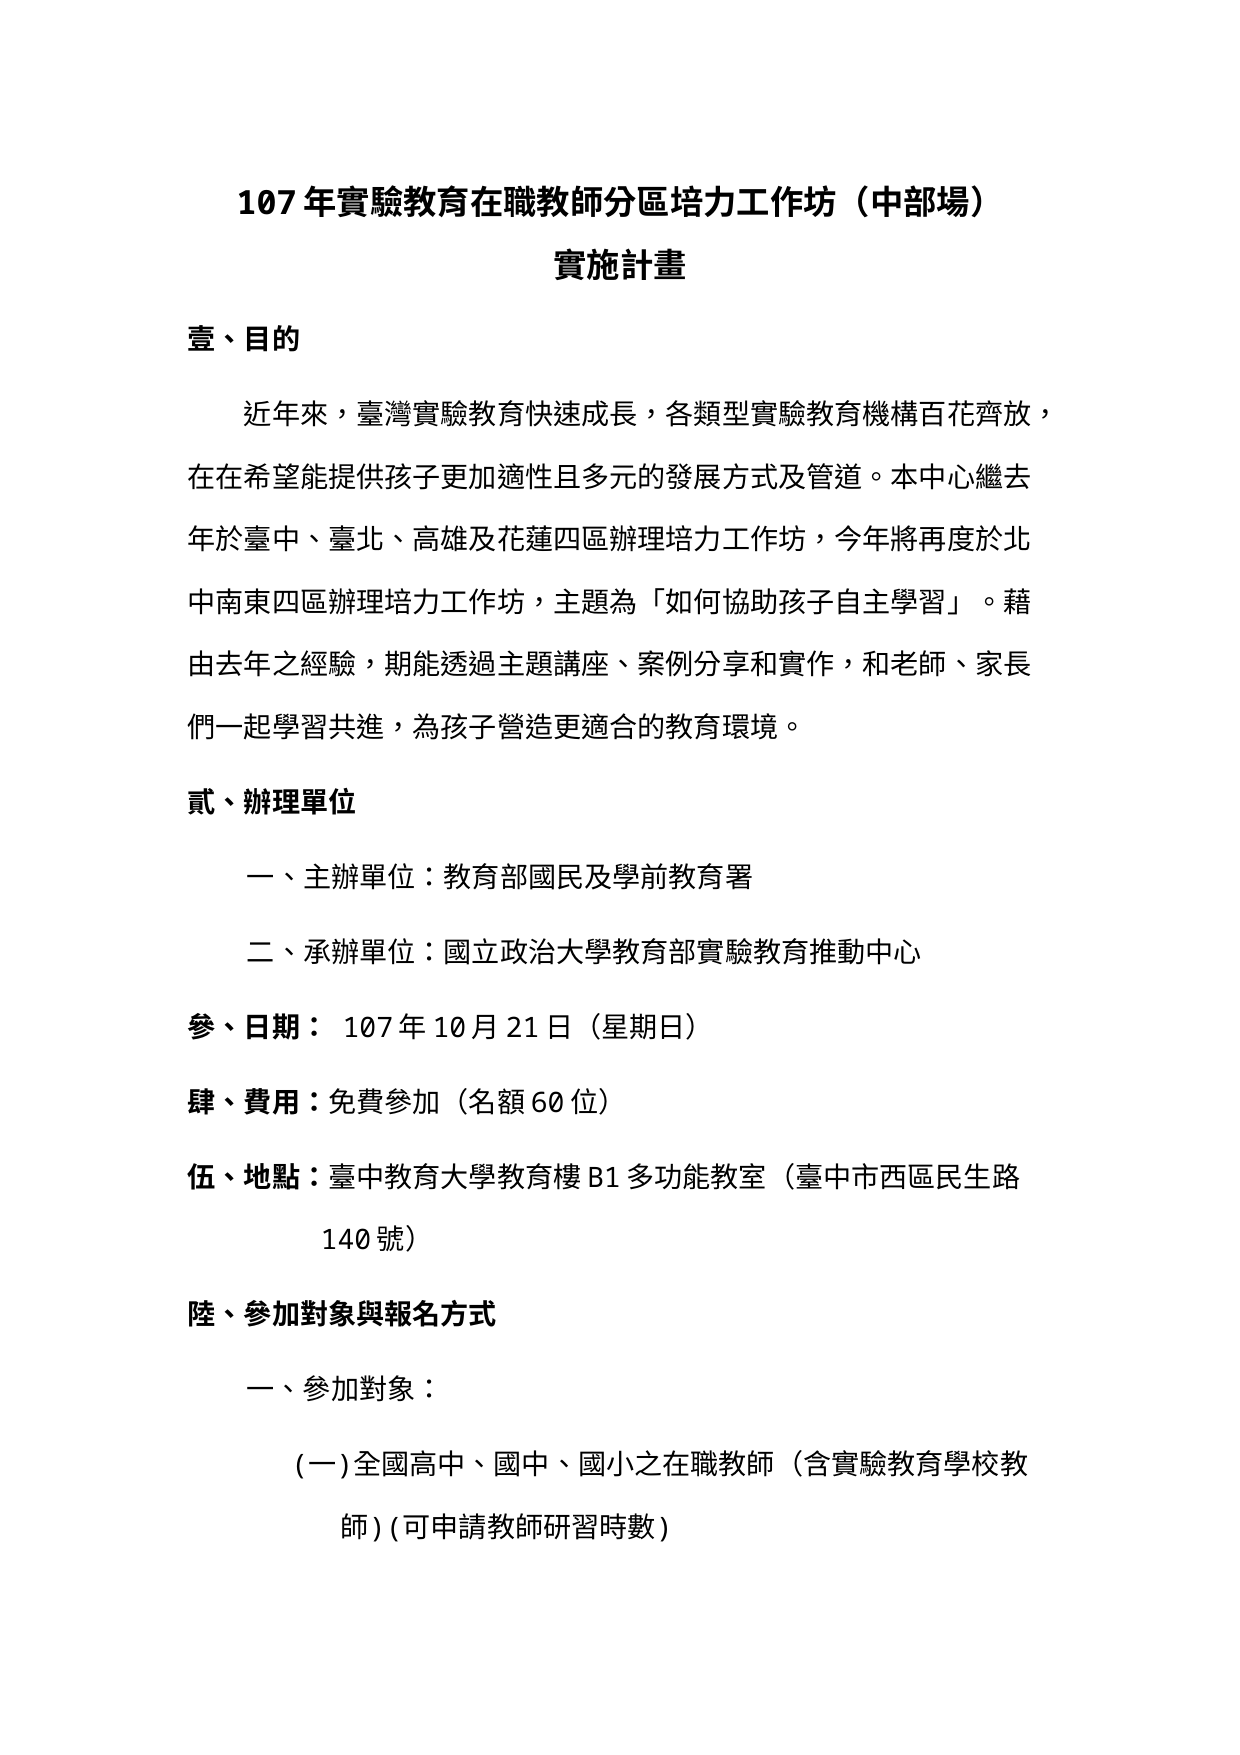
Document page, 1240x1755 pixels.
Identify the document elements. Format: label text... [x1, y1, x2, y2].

text 伍、地點：臺中教育大學教育樓B1多功能教室（臺中市西區民生路140號） [187, 1133, 1052, 1258]
text (一)全國高中、國中、國小之在職教師（含實驗教育學校教師)(可申請教師研習時數) [291, 1421, 1052, 1546]
text 一、主辦單位：教育部國民及學前教育署 [187, 833, 1052, 896]
text 參、日期： 107年10月21日（星期日） [187, 983, 1052, 1046]
text 實施計畫 [187, 221, 1052, 283]
text 陸、參加對象與報名方式 [187, 1271, 1052, 1333]
text 壹、目的 [187, 296, 1052, 358]
text 貳、辦理單位 [187, 758, 1052, 821]
text 近年來，臺灣實驗教育快速成長，各類型實驗教育機構百花齊放，在在希望能提供孩子更加適性且多元的發展方式及管道。本中心繼去年於臺中、臺北、高雄及花蓮四區辦理培力工作坊，今年將再度於北中南東四區辦理培力工作坊，主題為「如何協助孩子自主學習」。藉由去年之經驗，期能透過主題講座、案例分享和實作，和老師、家長們一起學習共進，為孩子營造更適合的教育環境。 [187, 371, 1052, 746]
text 107年實驗教育在職教師分區培力工作坊（中部場） [187, 158, 1052, 221]
text 二、承辦單位：國立政治大學教育部實驗教育推動中心 [187, 908, 1052, 971]
text 肆、費用：免費參加（名額60位） [187, 1058, 1052, 1121]
text 一、參加對象： [246, 1346, 1052, 1408]
